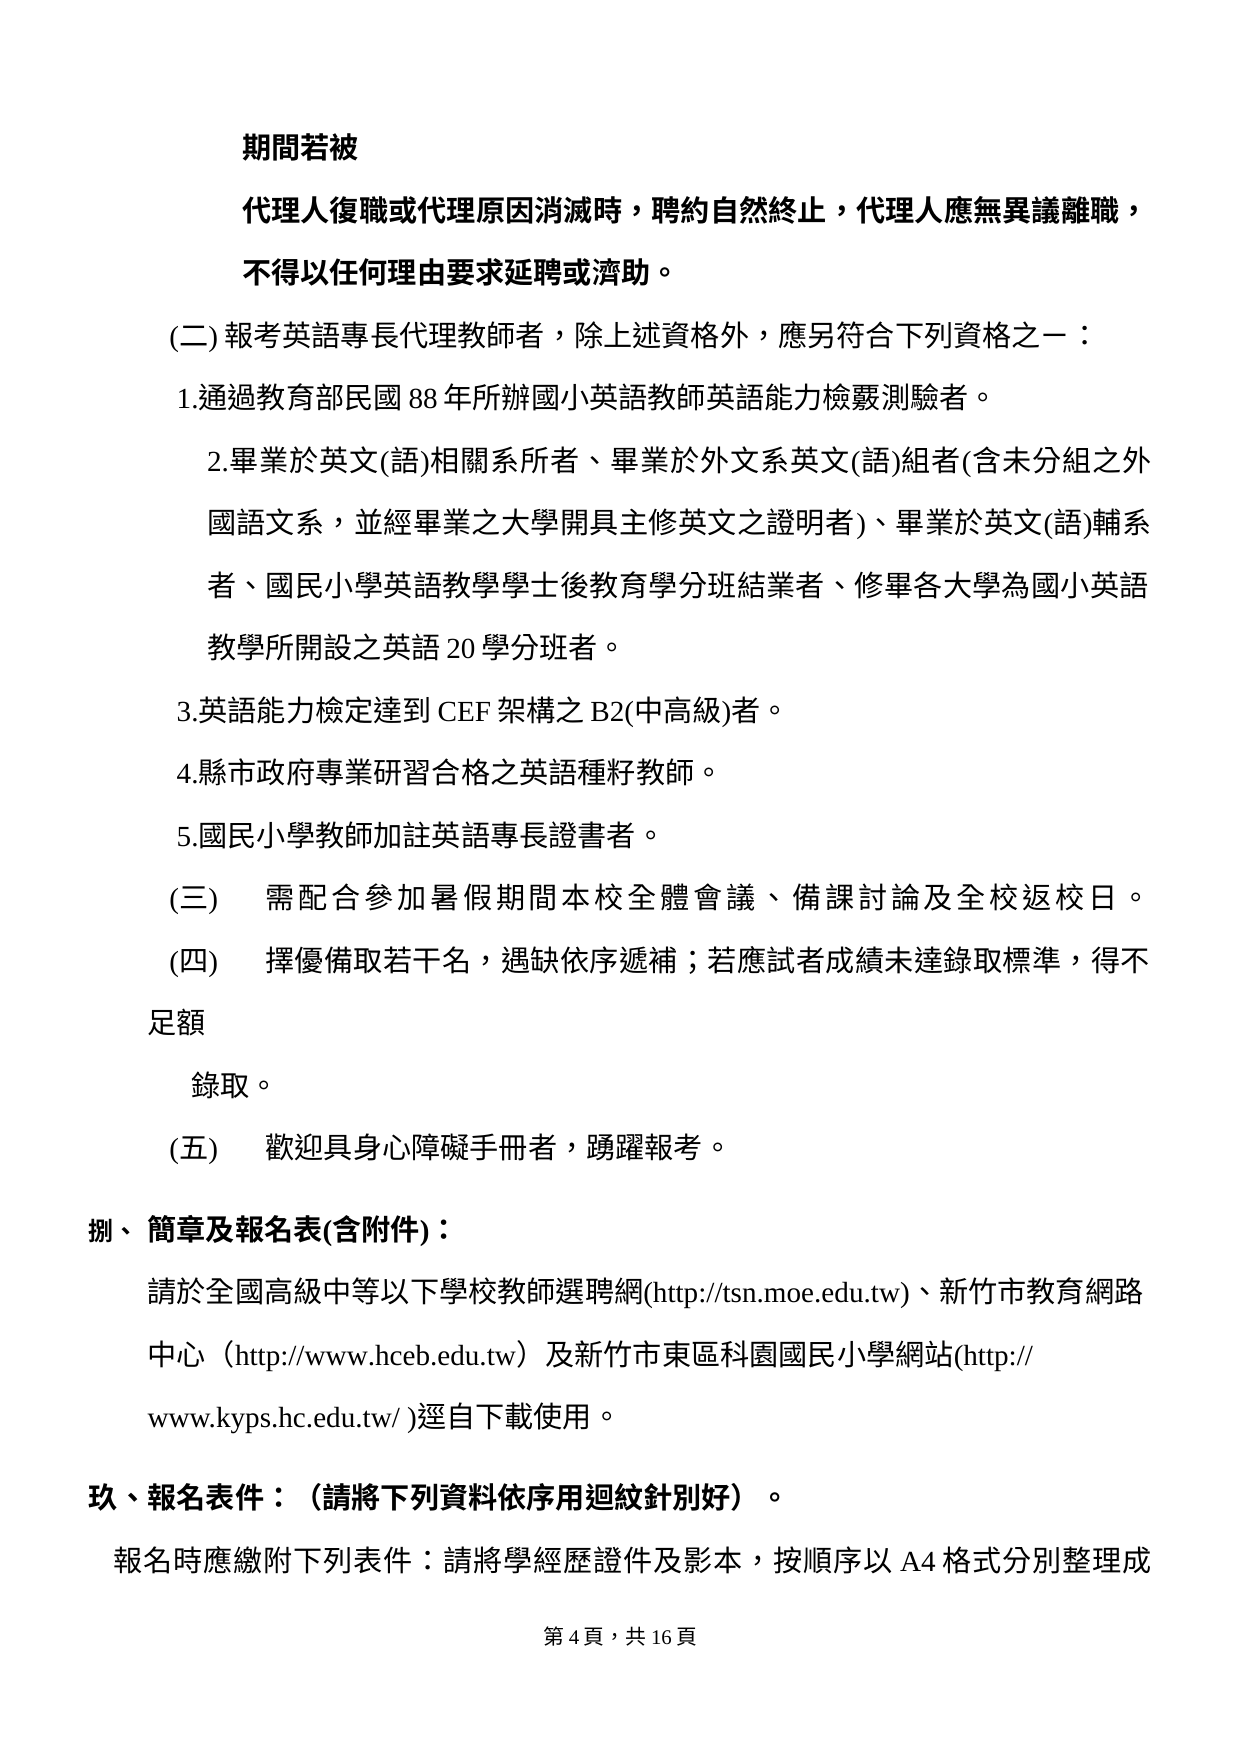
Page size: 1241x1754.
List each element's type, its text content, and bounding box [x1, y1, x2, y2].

text 4.縣市政府專業研習合格之英語種籽教師。 [147, 729, 1152, 792]
text 5.國民小學教師加註英語專長證書者。 [147, 792, 1152, 854]
text (五) 歡迎具身心障礙手冊者，踴躍報考。 [147, 1104, 1152, 1167]
list 簡章及報名表(含附件)： 請於全國高級中等以下學校教師選聘網(http://tsn.moe.edu.tw)、新竹市教育網路中心（http://www.hceb.edu.tw）及新竹市東區科園國民小學網站(http://www.kyps.hc.edu.tw/ )逕自下載使用。 [89, 1186, 1152, 1436]
text 3.英語能力檢定達到CEF架構之B2(中高級)者。 [147, 667, 1152, 729]
text 錄取。 [147, 1042, 1152, 1104]
text (二) 報考英語專長代理教師者，除上述資格外，應另符合下列資格之ㄧ： [147, 292, 1152, 354]
text 1.通過教育部民國88年所辦國小英語教師英語能力檢覈測驗者。 [147, 354, 1152, 417]
text 2.畢業於英文(語)相關系所者、畢業於外文系英文(語)組者(含未分組之外國語文系，並經畢業之大學開具主修英文之證明者)、畢業於英文(語)輔系者、國民小學英語教學學士後教育學分班結業者、修畢各大學為國小英語教學所開設之英語20學分班者。 [207, 417, 1152, 667]
text 報名時應繳附下列表件：請將學經歷證件及影本，按順序以A4格式分別整理成 [114, 1517, 1152, 1579]
text (三) 需配合參加暑假期間本校全體會議、備課討論及全校返校日。 (四) 擇優備取若干名，遇缺依序遞補；若應試者成績未達錄取標準，得不足額 [147, 854, 1152, 1042]
list 期間若被 [242, 104, 1152, 167]
list 報名表件：（請將下列資料依序用迴紋針別好）。 [89, 1454, 1152, 1517]
text 代理人復職或代理原因消滅時，聘約自然終止，代理人應無異議離職，不得以任何理由要求延聘或濟助。 [242, 167, 1152, 292]
